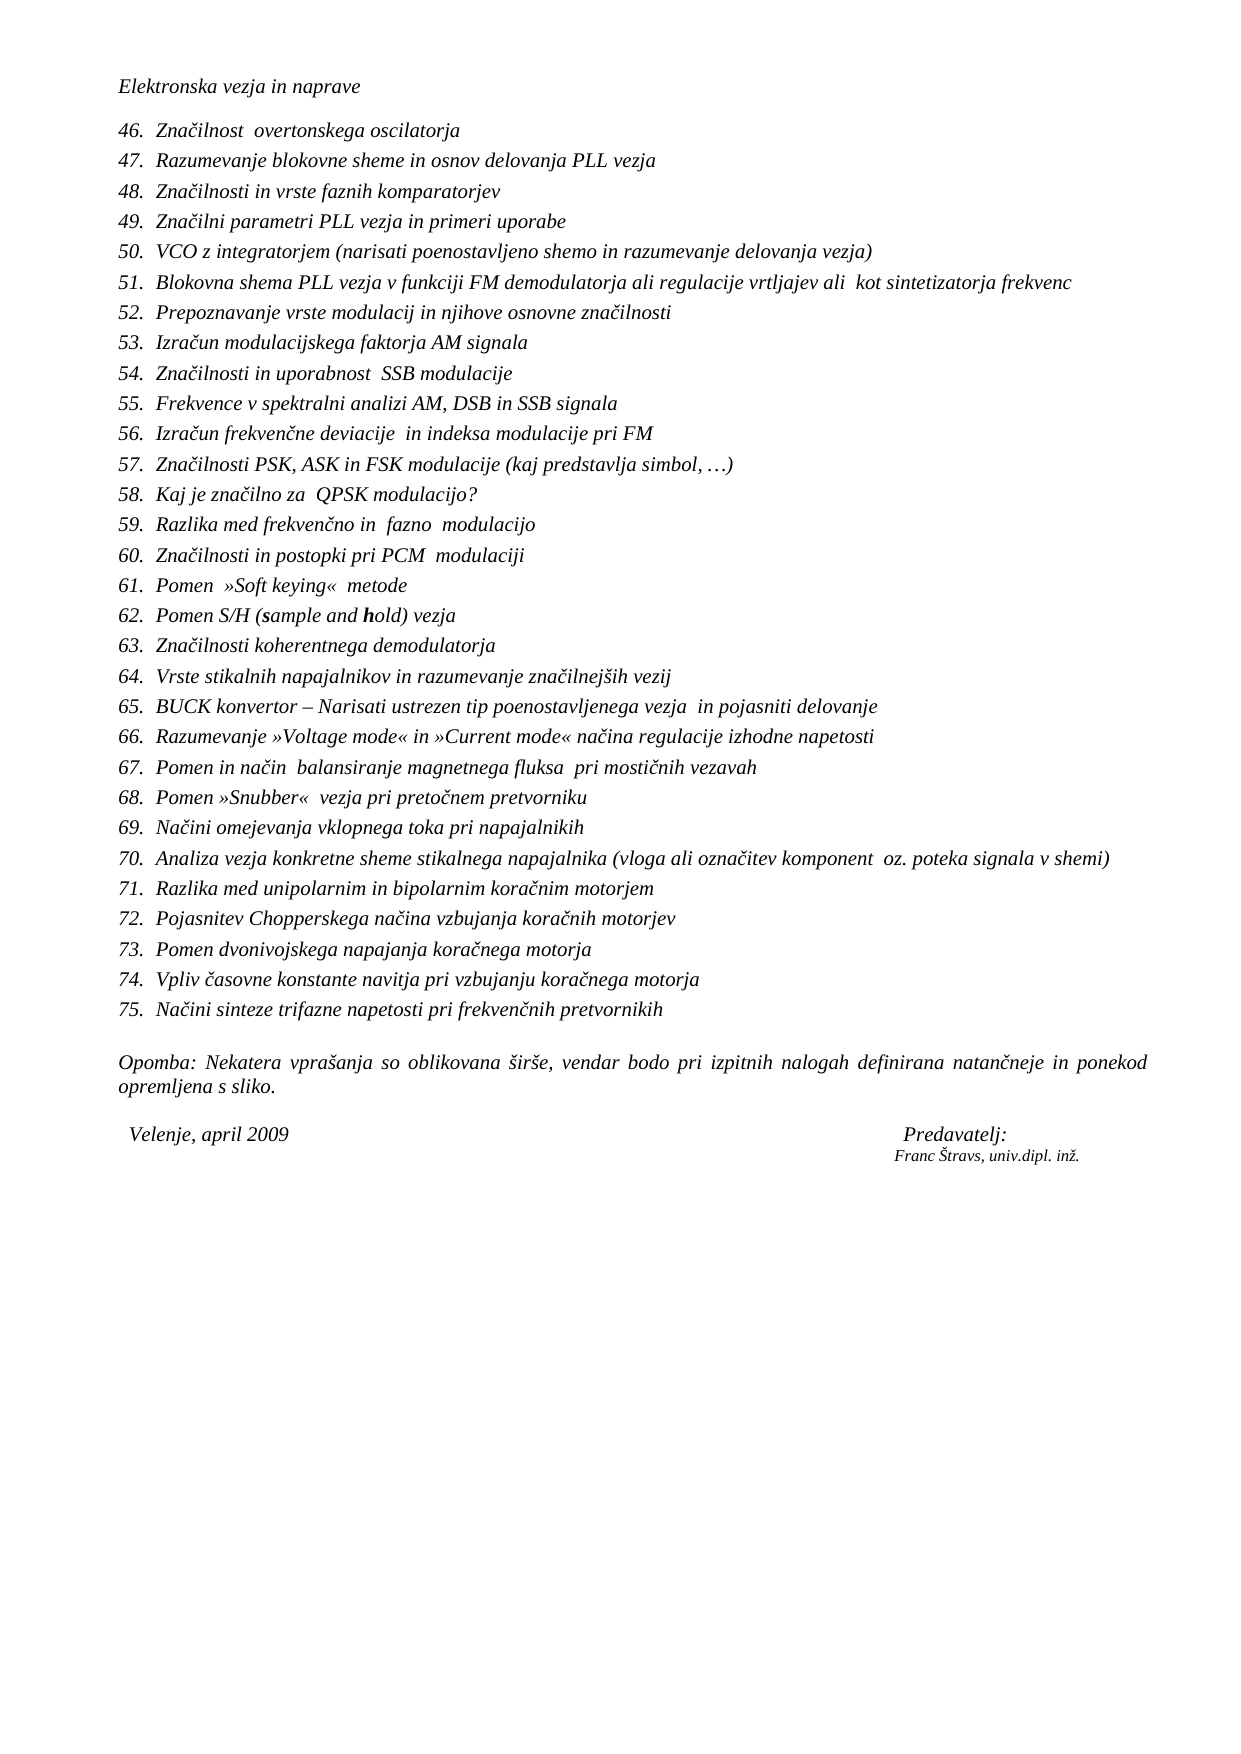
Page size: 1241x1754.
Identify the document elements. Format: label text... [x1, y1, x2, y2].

list Izračun modulacijskega faktorja AM signala [118, 330, 1152, 354]
list Izračun frekvenčne deviacije in indeksa modulacije pri FM [118, 421, 1152, 445]
list Značilnost overtonskega oscilatorja [118, 118, 1152, 142]
list Značilnosti koherentnega demodulatorja [118, 633, 1152, 657]
list Razlika med unipolarnim in bipolarnim koračnim motorjem [118, 876, 1152, 900]
list Razlika med frekvenčno in fazno modulacijo [118, 512, 1152, 536]
list Prepoznavanje vrste modulacij in njihove osnovne značilnosti [118, 300, 1152, 324]
list Frekvence v spektralni analizi AM, DSB in SSB signala [118, 391, 1152, 415]
text Franc Štravs, univ.dipl. inž. [118, 1146, 1152, 1165]
list Razumevanje »Voltage mode« in »Current mode« načina regulacije izhodne napetosti [118, 724, 1152, 748]
list Blokovna shema PLL vezja v funkciji FM demodulatorja ali regulacije vrtljajev ali kot sintetizatorja frekvenc [118, 270, 1152, 294]
text Opomba: Nekatera vprašanja so oblikovana širše, vendar bodo pri izpitnih nalogah definirana natančneje in ponekod opremljena s sliko. [118, 1050, 1152, 1098]
list Pomen »Soft keying« metode [118, 573, 1152, 597]
list Načini sinteze trifazne napetosti pri frekvenčnih pretvornikih [118, 997, 1152, 1021]
list BUCK konvertor – Narisati ustrezen tip poenostavljenega vezja in pojasniti delovanje [118, 694, 1152, 718]
list Razumevanje blokovne sheme in osnov delovanja PLL vezja [118, 148, 1152, 172]
list Značilni parametri PLL vezja in primeri uporabe [118, 209, 1152, 233]
list Načini omejevanja vklopnega toka pri napajalnikih [118, 815, 1152, 839]
list VCO z integratorjem (narisati poenostavljeno shemo in razumevanje delovanja vezja) [118, 239, 1152, 263]
list Kaj je značilno za QPSK modulacijo? [118, 482, 1152, 506]
list Pomen »Snubber« vezja pri pretočnem pretvorniku [118, 785, 1152, 809]
text Velenje, april 2009 Predavatelj: [118, 1122, 1152, 1146]
list Pomen dvonivojskega napajanja koračnega motorja [118, 937, 1152, 961]
list Značilnosti in postopki pri PCM modulaciji [118, 542, 1152, 567]
list Pojasnitev Chopperskega načina vzbujanja koračnih motorjev [118, 906, 1152, 930]
list Vrste stikalnih napajalnikov in razumevanje značilnejših vezij [118, 664, 1152, 688]
list Značilnosti in uporabnost SSB modulacije [118, 361, 1152, 385]
list Analiza vezja konkretne sheme stikalnega napajalnika (vloga ali označitev komponent oz. poteka signala v shemi) [118, 846, 1152, 870]
list Pomen in način balansiranje magnetnega fluksa pri mostičnih vezavah [118, 755, 1152, 779]
list Značilnosti PSK, ASK in FSK modulacije (kaj predstavlja simbol, …) [118, 452, 1152, 476]
list Značilnosti in vrste faznih komparatorjev [118, 179, 1152, 203]
list Pomen S/H (sample and hold) vezja [118, 603, 1152, 627]
list Vpliv časovne konstante navitja pri vzbujanju koračnega motorja [118, 967, 1152, 991]
